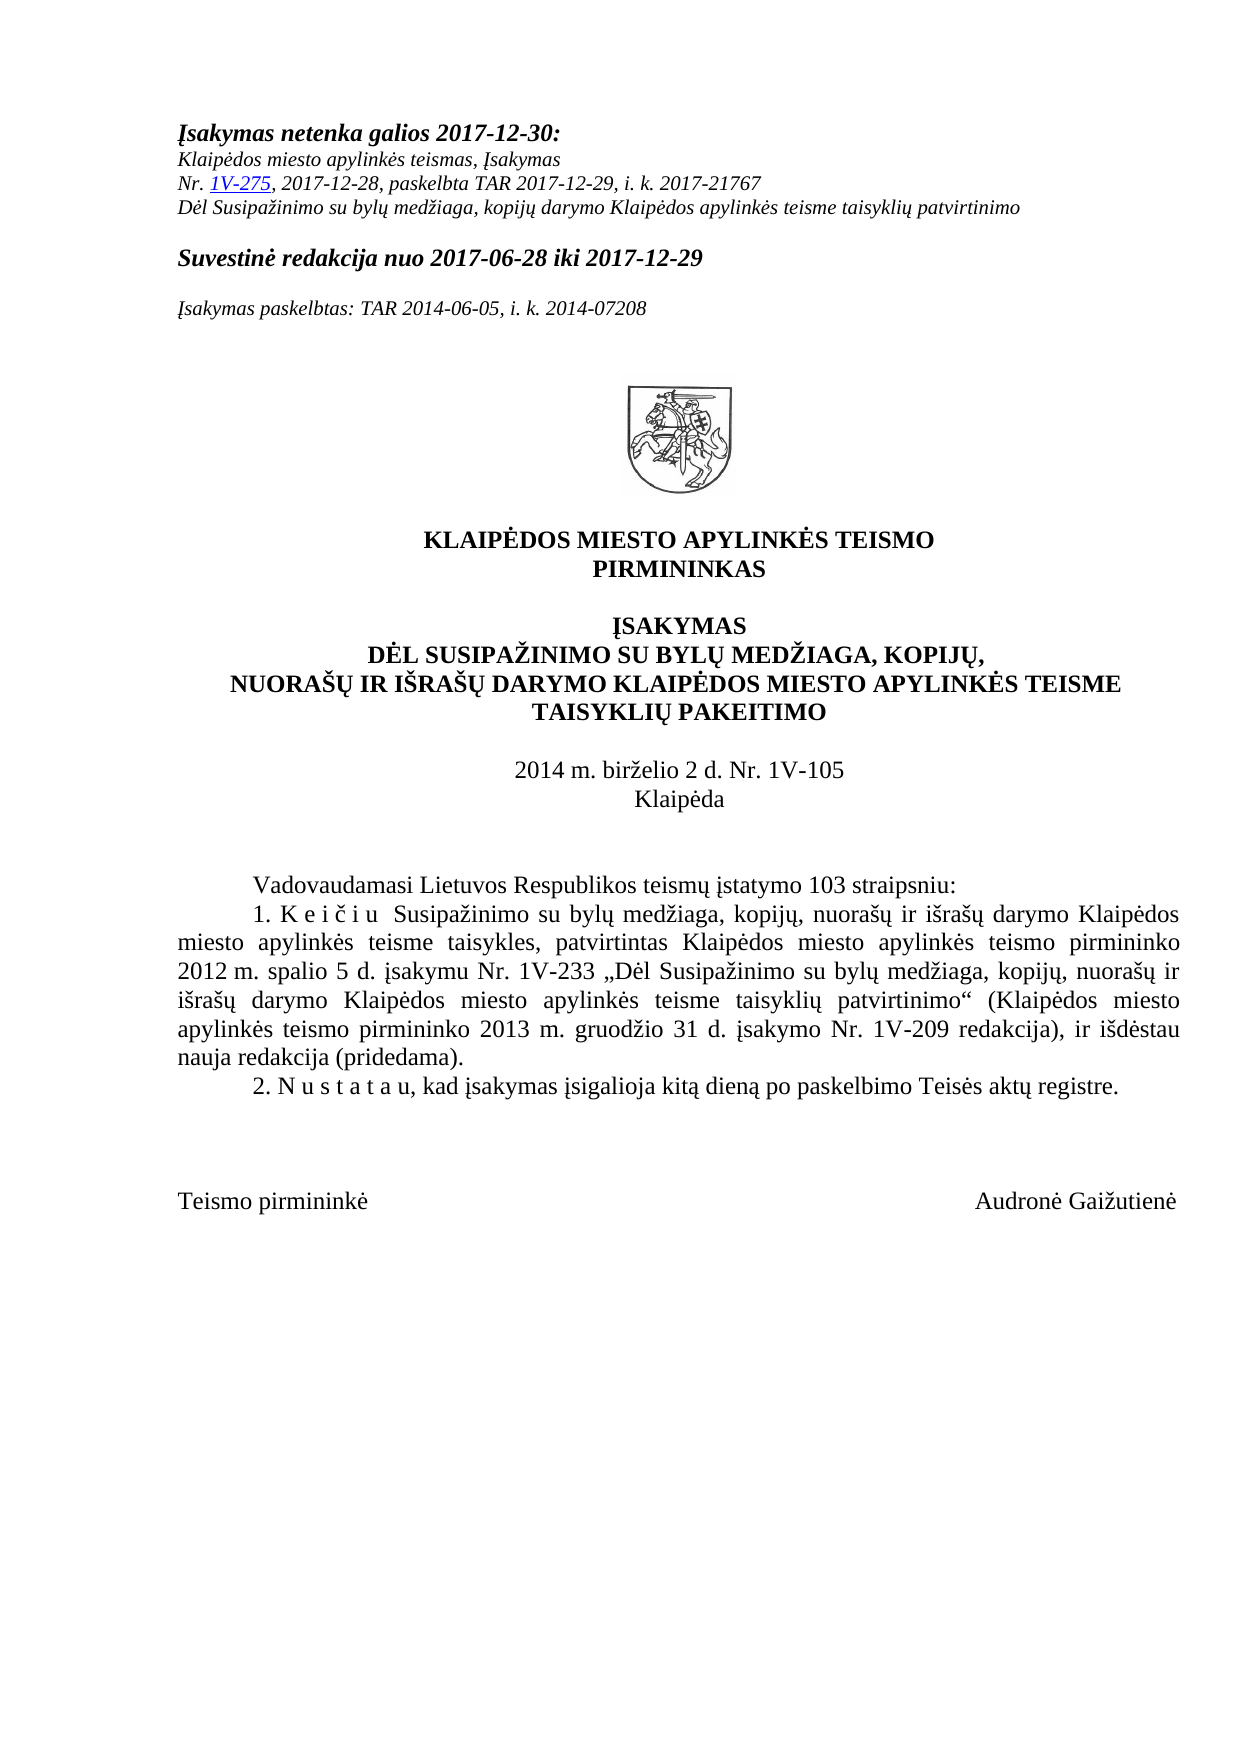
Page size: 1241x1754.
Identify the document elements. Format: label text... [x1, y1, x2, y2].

text Klaipėdos miesto apylinkės teismas, Įsakymas [177, 147, 1181, 171]
text Nr. 1V-275, 2017-12-28, paskelbta TAR 2017-12-29, i. k. 2017-21767 [177, 171, 1181, 195]
text Teismo pirmininkė Audronė Gaižutienė [177, 1186, 1181, 1215]
text Įsakymas paskelbtas: TAR 2014-06-05, i. k. 2014-07208 [177, 296, 1181, 320]
text PIRMININKAS [177, 554, 1181, 582]
text Suvestinė redakcija nuo 2017-06-28 iki 2017-12-29 [177, 243, 1181, 272]
text 2. Nustatau, kad įsakymas įsigalioja kitą dieną po paskelbimo Teisės aktų registre. [177, 1071, 1181, 1100]
text ĮSAKYMAS [177, 611, 1181, 640]
text Įsakymas netenka galios 2017-12-30: [177, 118, 1181, 147]
text Dėl Susipažinimo su bylų medžiaga, kopijų darymo Klaipėdos apylinkės teisme taisyklių patvirtinimo [177, 195, 1181, 219]
text 1. Keičiu Susipažinimo su bylų medžiaga, kopijų, nuorašų ir išrašų darymo Klaipėdos miesto apylinkės teisme taisykles, patvirtintas Klaipėdos miesto apylinkės teismo pirmininko 2012 m. spalio 5 d. įsakymu Nr. 1V-233 „Dėl Susipažinimo su bylų medžiaga, kopijų, nuorašų ir išrašų darymo Klaipėdos miesto apylinkės teisme taisyklių patvirtinimo“ (Klaipėdos miesto apylinkės teismo pirmininko 2013 m. gruodžio 31 d. įsakymo Nr. 1V-209 redakcija), ir išdėstau nauja redakcija (pridedama). [177, 899, 1181, 1071]
text Klaipėda [177, 784, 1181, 812]
text DĖL SUSIPAŽINIMO SU BYLŲ MEDŽIAGA, KOPIJŲ, [177, 640, 1181, 669]
text Vadovaudamasi Lietuvos Respublikos teismų įstatymo 103 straipsniu: [177, 870, 1181, 899]
text 2014 m. birželio 2 d. Nr. 1V-105 [177, 755, 1181, 784]
text NUORAŠŲ IR IŠRAŠŲ DARYMO KLAIPĖDOS MIESTO APYLINKĖS TEISME [177, 669, 1181, 697]
text TAISYKLIŲ PAKEITIMO [177, 697, 1181, 726]
text KLAIPĖDOS MIESTO APYLINKĖS TEISMO [177, 525, 1181, 554]
